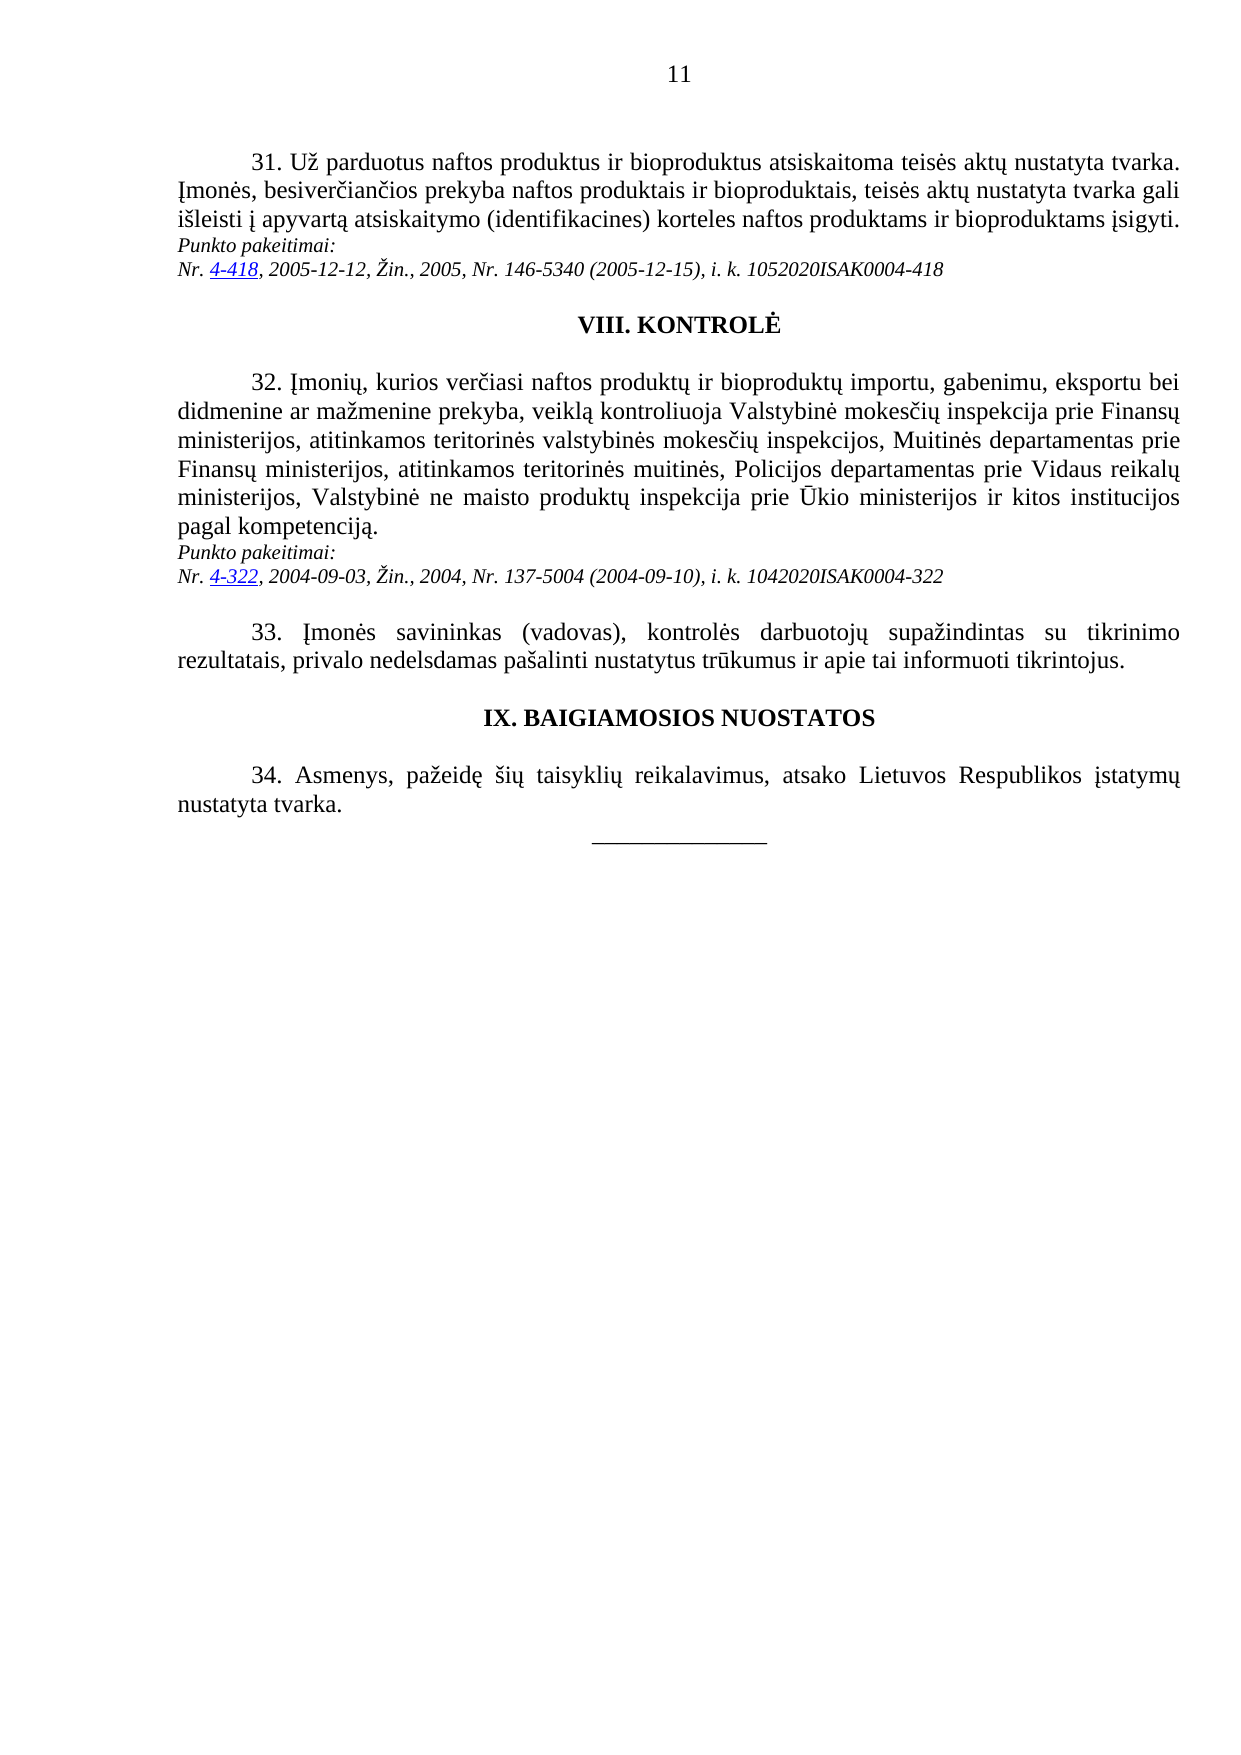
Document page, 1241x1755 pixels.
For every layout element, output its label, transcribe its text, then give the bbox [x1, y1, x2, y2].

text 33. Įmonės savininkas (vadovas), kontrolės darbuotojų supažindintas su tikrinimo rezultatais, privalo nedelsdamas pašalinti nustatytus trūkumus ir apie tai informuoti tikrintojus. [177, 617, 1181, 674]
text Nr. 4-418, 2005-12-12, Žin., 2005, Nr. 146-5340 (2005-12-15), i. k. 1052020ISAK0004-418 [177, 257, 1181, 281]
text 31. Už parduotus naftos produktus ir bioproduktus atsiskaitoma teisės aktų nustatyta tvarka. Įmonės, besiverčiančios prekyba naftos produktais ir bioproduktais, teisės aktų nustatyta tvarka gali išleisti į apyvartą atsiskaitymo (identifikacines) korteles naftos produktams ir bioproduktams įsigyti. [177, 147, 1181, 233]
text ______________ [177, 818, 1181, 847]
text Punkto pakeitimai: [177, 540, 1181, 564]
text Nr. 4-322, 2004-09-03, Žin., 2004, Nr. 137-5004 (2004-09-10), i. k. 1042020ISAK0004-322 [177, 564, 1181, 588]
text IX. BAIGIAMOSIOS NUOSTATOS [177, 703, 1181, 732]
text Punkto pakeitimai: [177, 233, 1181, 257]
text VIII. KONTROLĖ [177, 310, 1181, 339]
text 32. Įmonių, kurios verčiasi naftos produktų ir bioproduktų importu, gabenimu, eksportu bei didmenine ar mažmenine prekyba, veiklą kontroliuoja Valstybinė mokesčių inspekcija prie Finansų ministerijos, atitinkamos teritorinės valstybinės mokesčių inspekcijos, Muitinės departamentas prie Finansų ministerijos, atitinkamos teritorinės muitinės, Policijos departamentas prie Vidaus reikalų ministerijos, Valstybinė ne maisto produktų inspekcija prie Ūkio ministerijos ir kitos institucijos pagal kompetenciją. [177, 367, 1181, 540]
text 34. Asmenys, pažeidę šių taisyklių reikalavimus, atsako Lietuvos Respublikos įstatymų nustatyta tvarka. [177, 761, 1181, 818]
